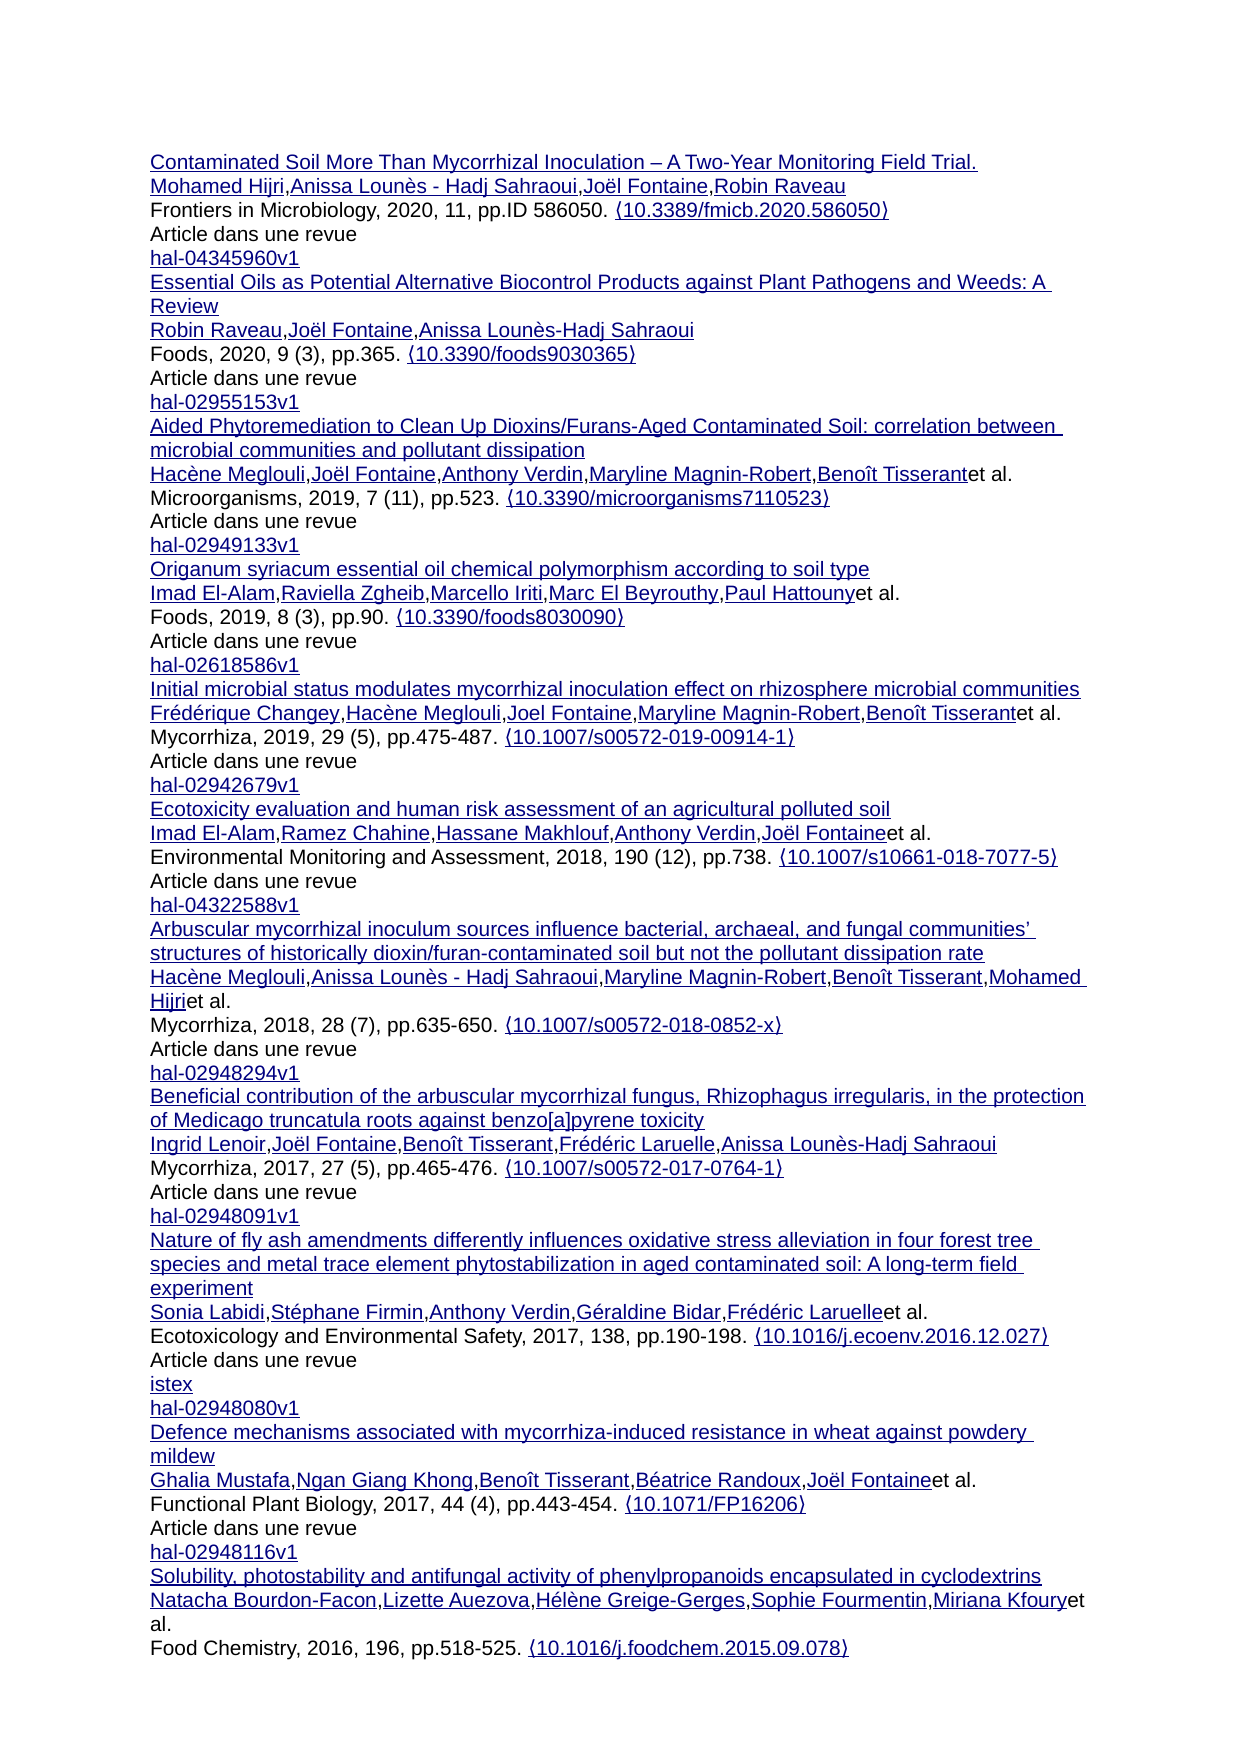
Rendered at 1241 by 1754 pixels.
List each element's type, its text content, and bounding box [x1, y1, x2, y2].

table_cell Beneficial contribution of the arbuscular mycorrhizal fungus, Rhizophagus irregularis, in the protection of Medicago truncatula roots against benzo[a]pyrene toxicity Ingrid Lenoir,Joël Fontaine,Benoît Tisserant,Frédéric Laruelle,Anissa Lounès-Hadj Sahraoui Mycorrhiza, 2017, 27 (5), pp.465-476. ⟨10.1007/s00572-017-0764-1⟩ Article dans une revue hal-02948091v1 [150, 1084, 1090, 1228]
table_cell Defence mechanisms associated with mycorrhiza-induced resistance in wheat against powdery mildew Ghalia Mustafa,Ngan Giang Khong,Benoît Tisserant,Béatrice Randoux,Joël Fontaineet al. Functional Plant Biology, 2017, 44 (4), pp.443-454. ⟨10.1071/FP16206⟩ Article dans une revue hal-02948116v1 [150, 1420, 1090, 1563]
table_cell Initial microbial status modulates mycorrhizal inoculation effect on rhizosphere microbial communities Frédérique Changey,Hacène Meglouli,Joel Fontaine,Maryline Magnin-Robert,Benoît Tisserantet al. Mycorrhiza, 2019, 29 (5), pp.475-487. ⟨10.1007/s00572-019-00914-1⟩ Article dans une revue hal-02942679v1 [150, 677, 1090, 797]
table_cell Arbuscular mycorrhizal inoculum sources influence bacterial, archaeal, and fungal communities’ structures of historically dioxin/furan-contaminated soil but not the pollutant dissipation rate Hacène Meglouli,Anissa Lounès - Hadj Sahraoui,Maryline Magnin-Robert,Benoît Tisserant,Mohamed Hijriet al. Mycorrhiza, 2018, 28 (7), pp.635-650. ⟨10.1007/s00572-018-0852-x⟩ Article dans une revue hal-02948294v1 [150, 917, 1090, 1084]
table_cell Nature of fly ash amendments differently influences oxidative stress alleviation in four forest tree species and metal trace element phytostabilization in aged contaminated soil: A long-term field experiment Sonia Labidi,Stéphane Firmin,Anthony Verdin,Géraldine Bidar,Frédéric Laruelleet al. Ecotoxicology and Environmental Safety, 2017, 138, pp.190-198. ⟨10.1016/j.ecoenv.2016.12.027⟩ Article dans une revue istex hal-02948080v1 [150, 1228, 1090, 1420]
table_cell Aided Phytoremediation to Clean Up Dioxins/Furans-Aged Contaminated Soil: correlation between microbial communities and pollutant dissipation Hacène Meglouli,Joël Fontaine,Anthony Verdin,Maryline Magnin-Robert,Benoît Tisserantet al. Microorganisms, 2019, 7 (11), pp.523. ⟨10.3390/microorganisms7110523⟩ Article dans une revue hal-02949133v1 [150, 414, 1090, 557]
table_cell Origanum syriacum essential oil chemical polymorphism according to soil type Imad El-Alam,Raviella Zgheib,Marcello Iriti,Marc El Beyrouthy,Paul Hattounyet al. Foods, 2019, 8 (3), pp.90. ⟨10.3390/foods8030090⟩ Article dans une revue hal-02618586v1 [150, 557, 1090, 677]
table_cell Solubility, photostability and antifungal activity of phenylpropanoids encapsulated in cyclodextrins Natacha Bourdon-Facon,Lizette Auezova,Hélène Greige-Gerges,Sophie Fourmentin,Miriana Kfouryet al. Food Chemistry, 2016, 196, pp.518-525. ⟨10.1016/j.foodchem.2015.09.078⟩ [150, 1564, 1090, 1659]
table_cell Essential Oils as Potential Alternative Biocontrol Products against Plant Pathogens and Weeds: A Review Robin Raveau,Joël Fontaine,Anissa Lounès-Hadj Sahraoui Foods, 2020, 9 (3), pp.365. ⟨10.3390/foods9030365⟩ Article dans une revue hal-02955153v1 [150, 270, 1090, 413]
table_cell Ecotoxicity evaluation and human risk assessment of an agricultural polluted soil Imad El-Alam,Ramez Chahine,Hassane Makhlouf,Anthony Verdin,Joël Fontaineet al. Environmental Monitoring and Assessment, 2018, 190 (12), pp.738. ⟨10.1007/s10661-018-7077-5⟩ Article dans une revue hal-04322588v1 [150, 797, 1090, 917]
table_cell Contaminated Soil More Than Mycorrhizal Inoculation – A Two-Year Monitoring Field Trial. Mohamed Hijri,Anissa Lounès - Hadj Sahraoui,Joël Fontaine,Robin Raveau Frontiers in Microbiology, 2020, 11, pp.ID 586050. ⟨10.3389/fmicb.2020.586050⟩ Article dans une revue hal-04345960v1 [150, 150, 1090, 270]
